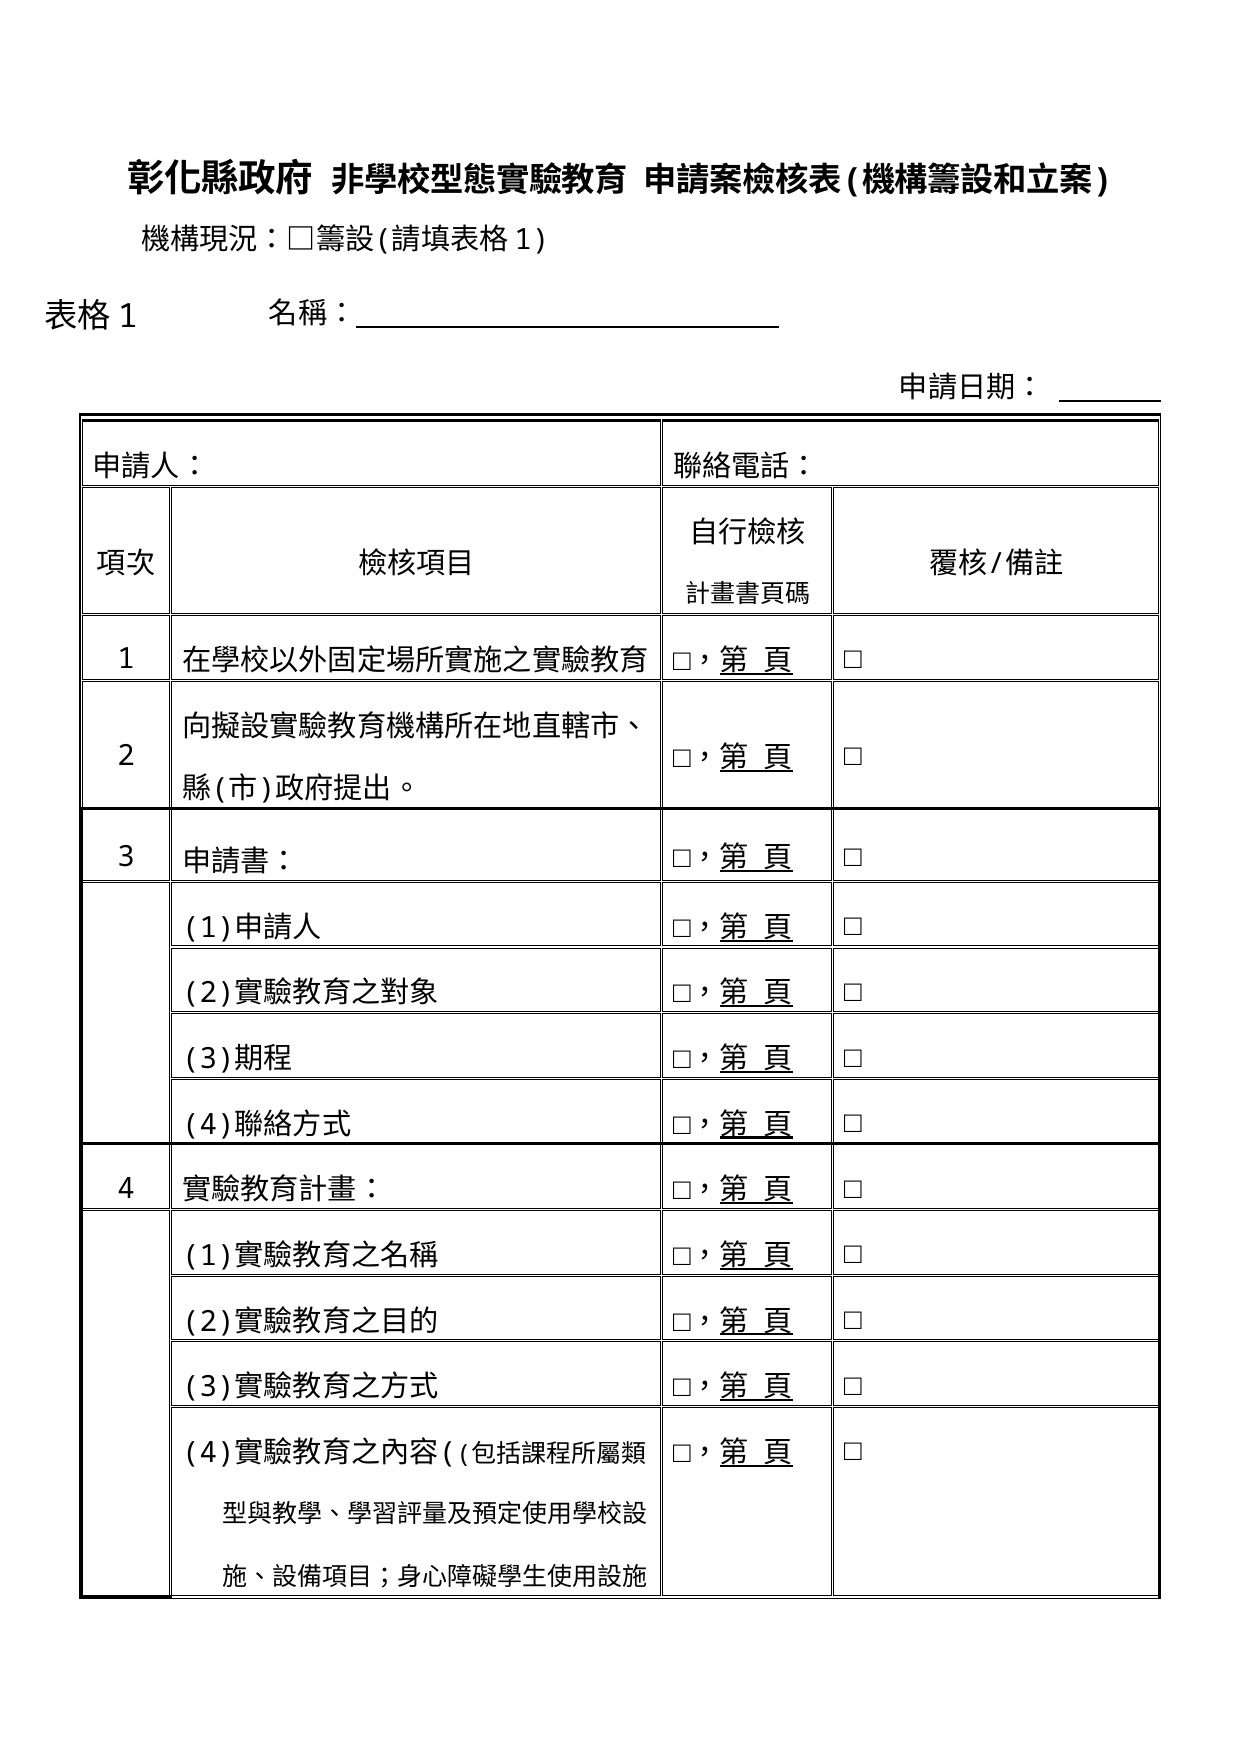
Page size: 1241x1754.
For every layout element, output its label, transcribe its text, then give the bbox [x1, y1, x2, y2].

table_cell 在學校以外固定場所實施之實驗教育 [172, 616, 660, 678]
text 彰化縣政府 非學校型態實驗教育 申請案檢核表(機構籌設和立案) [71, 133, 1169, 195]
table_cell □ [834, 1014, 1158, 1077]
table_cell (1)申請人 [172, 883, 660, 945]
text [29, 281, 161, 380]
table_cell [83, 883, 169, 1142]
table_cell □ [834, 1342, 1158, 1405]
table_header 申請人： [81, 416, 662, 485]
table_cell □，第 頁 [663, 1014, 831, 1077]
table_cell 項次 [83, 488, 169, 613]
text 申請日期： [216, 343, 1169, 405]
table_cell (4)聯絡方式 [172, 1080, 660, 1142]
table_cell □，第 頁 [663, 1080, 831, 1142]
table_cell □ [834, 616, 1158, 678]
table_cell (3)實驗教育之方式 [172, 1342, 660, 1405]
text 機構現況：□籌設(請填表格1) [71, 195, 1169, 258]
table_cell □，第 頁 [663, 883, 831, 945]
table_cell □，第 頁 [663, 810, 831, 880]
table_cell □，第 頁 [663, 682, 831, 807]
table_cell □，第 頁 [663, 1342, 831, 1405]
table_cell □ [834, 1080, 1158, 1142]
table_header 聯絡電話： [663, 422, 1158, 485]
table_cell (2)實驗教育之目的 [172, 1277, 660, 1339]
table_cell 申請書： [172, 810, 660, 880]
text 名稱： [216, 269, 1169, 332]
table_cell 覆核/備註 [834, 488, 1158, 613]
table_cell □，第 頁 [663, 1211, 831, 1273]
table_cell □ [834, 810, 1158, 880]
table_cell 2 [83, 682, 169, 807]
table_cell □，第 頁 [663, 1408, 831, 1595]
text 表格1 [44, 289, 146, 337]
table_cell 4 [83, 1145, 169, 1208]
table_cell 1 [83, 616, 169, 678]
table_cell □，第 頁 [663, 1277, 831, 1339]
table_cell □ [834, 1408, 1158, 1595]
table_cell 向擬設實驗教育機構所在地直轄市、縣(市)政府提出。 [172, 682, 660, 807]
table_cell □，第 頁 [663, 949, 831, 1011]
table_cell □ [834, 1211, 1158, 1273]
table_cell □，第 頁 [663, 1145, 831, 1208]
table_cell □ [834, 1145, 1158, 1208]
table_cell 實驗教育計畫： [172, 1145, 660, 1208]
table_cell □ [834, 949, 1158, 1011]
table_cell 自行檢核 計畫書頁碼 [663, 488, 831, 613]
table_cell □ [834, 883, 1158, 945]
table_cell □ [834, 1277, 1158, 1339]
table_cell (1)實驗教育之名稱 [172, 1211, 660, 1273]
table_cell (3)期程 [172, 1014, 660, 1077]
table_cell [83, 1211, 169, 1595]
table_cell (4)實驗教育之內容((包括課程所屬類型與教學、學習評量及預定使用學校設施、設備項目；身心障礙學生使用設施 [172, 1408, 660, 1595]
table_cell □ [834, 682, 1158, 807]
table_cell (2)實驗教育之對象 [172, 949, 660, 1011]
table_cell 3 [83, 810, 169, 880]
table_cell 檢核項目 [172, 488, 660, 613]
table_cell □，第 頁 [663, 616, 831, 678]
